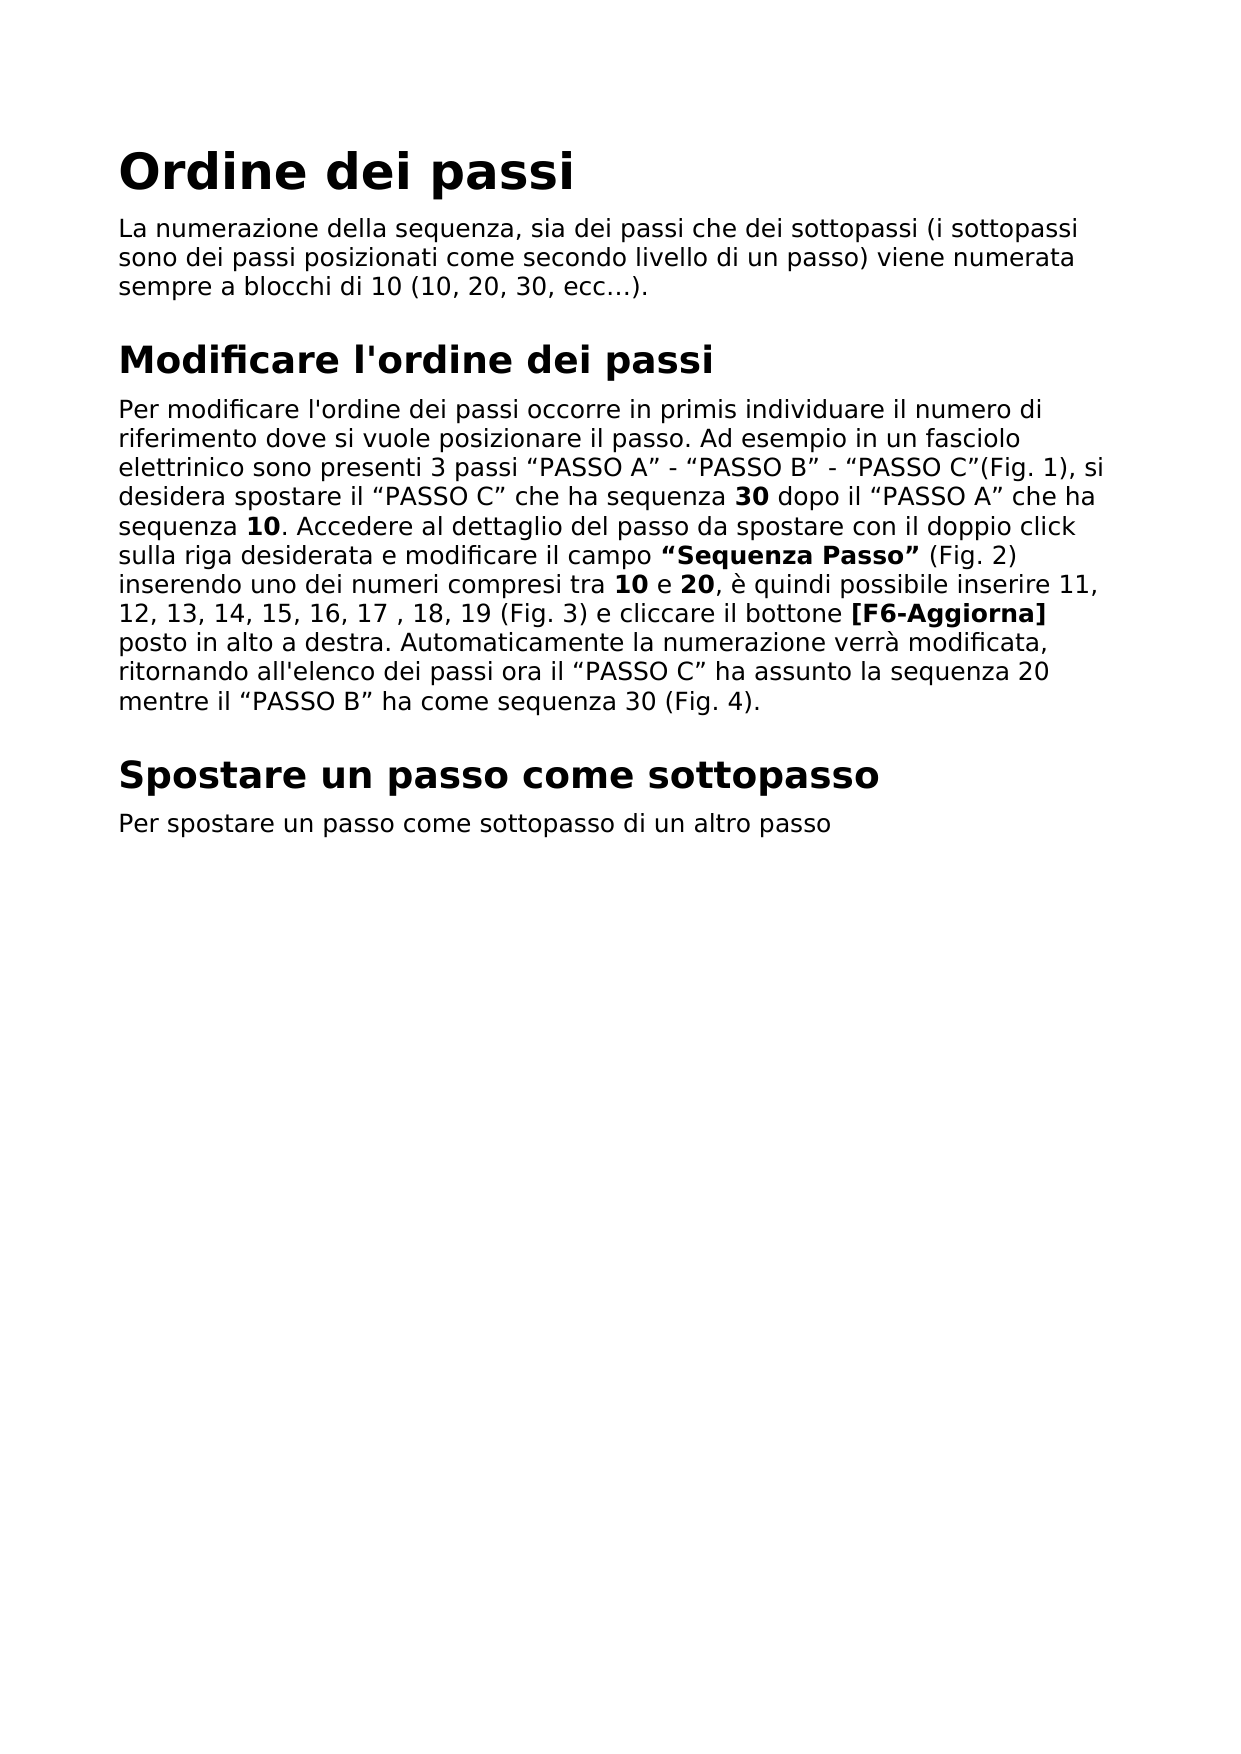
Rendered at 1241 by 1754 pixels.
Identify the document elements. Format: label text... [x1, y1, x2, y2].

text Per modificare l'ordine dei passi occorre in primis individuare il numero di riferimento dove si vuole posizionare il passo. Ad esempio in un fasciolo elettrinico sono presenti 3 passi “PASSO A” - “PASSO B” - “PASSO C”(Fig. 1), si desidera spostare il “PASSO C” che ha sequenza 30 dopo il “PASSO A” che ha sequenza 10. Accedere al dettaglio del passo da spostare con il doppio click sulla riga desiderata e modificare il campo “Sequenza Passo” (Fig. 2) inserendo uno dei numeri compresi tra 10 e 20, è quindi possibile inserire 11, 12, 13, 14, 15, 16, 17 , 18, 19 (Fig. 3) e cliccare il bottone [F6-Aggiorna] posto in alto a destra. Automaticamente la numerazione verrà modificata, ritornando all'elenco dei passi ora il “PASSO C” ha assunto la sequenza 20 mentre il “PASSO B” ha come sequenza 30 (Fig. 4). [118, 395, 1122, 716]
text Per spostare un passo come sottopasso di un altro passo [118, 809, 1122, 839]
subtitle Modificare l'ordine dei passi [118, 339, 1122, 382]
subtitle Spostare un passo come sottopasso [118, 753, 1122, 797]
text La numerazione della sequenza, sia dei passi che dei sottopassi (i sottopassi sono dei passi posizionati come secondo livello di un passo) viene numerata sempre a blocchi di 10 (10, 20, 30, ecc…). [118, 214, 1122, 301]
subtitle Ordine dei passi [118, 143, 1122, 201]
